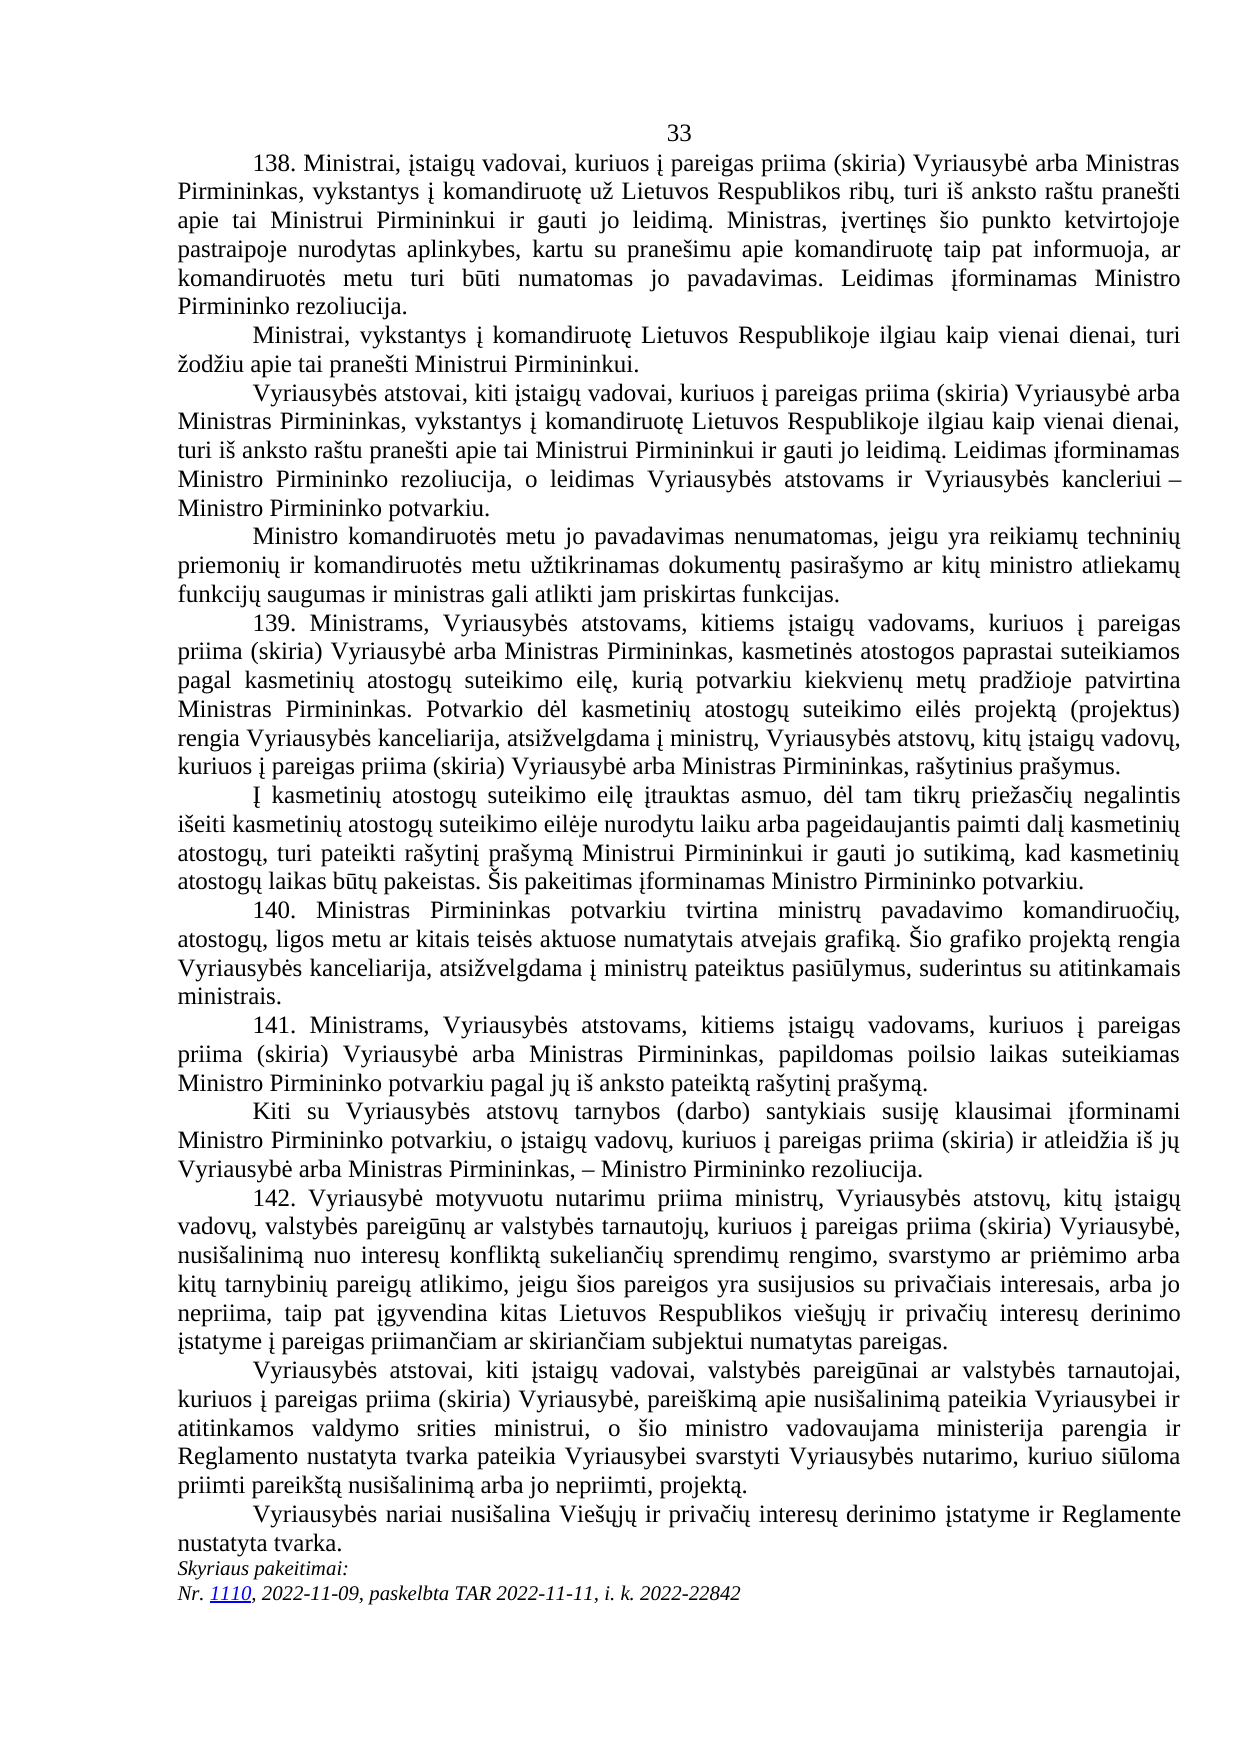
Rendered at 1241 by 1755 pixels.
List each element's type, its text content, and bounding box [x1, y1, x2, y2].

text 140. Ministras Pirmininkas potvarkiu tvirtina ministrų pavadavimo komandiruočių, atostogų, ligos metu ar kitais teisės aktuose numatytais atvejais grafiką. Šio grafiko projektą rengia Vyriausybės kanceliarija, atsižvelgdama į ministrų pateiktus pasiūlymus, suderintus su atitinkamais ministrais. [177, 895, 1181, 1010]
text 138. Ministrai, įstaigų vadovai, kuriuos į pareigas priima (skiria) Vyriausybė arba Ministras Pirmininkas, vykstantys į komandiruotę už Lietuvos Respublikos ribų, turi iš anksto raštu pranešti apie tai Ministrui Pirmininkui ir gauti jo leidimą. Ministras, įvertinęs šio punkto ketvirtojoje pastraipoje nurodytas aplinkybes, kartu su pranešimu apie komandiruotę taip pat informuoja, ar komandiruotės metu turi būti numatomas jo pavadavimas. Leidimas įforminamas Ministro Pirmininko rezoliucija. [177, 148, 1181, 320]
text Skyriaus pakeitimai: [177, 1556, 1181, 1580]
text Nr. 1110, 2022-11-09, paskelbta TAR 2022-11-11, i. k. 2022-22842 [177, 1580, 1181, 1604]
text Ministrai, vykstantys į komandiruotę Lietuvos Respublikoje ilgiau kaip vienai dienai, turi žodžiu apie tai pranešti Ministrui Pirmininkui. [177, 320, 1181, 378]
text 142. Vyriausybė motyvuotu nutarimu priima ministrų, Vyriausybės atstovų, kitų įstaigų vadovų, valstybės pareigūnų ar valstybės tarnautojų, kuriuos į pareigas priima (skiria) Vyriausybė, nusišalinimą nuo interesų konfliktą sukeliančių sprendimų rengimo, svarstymo ar priėmimo arba kitų tarnybinių pareigų atlikimo, jeigu šios pareigos yra susijusios su privačiais interesais, arba jo nepriima, taip pat įgyvendina kitas Lietuvos Respublikos viešųjų ir privačių interesų derinimo įstatyme į pareigas priimančiam ar skiriančiam subjektui numatytas pareigas. [177, 1183, 1181, 1355]
text Kiti su Vyriausybės atstovų tarnybos (darbo) santykiais susiję klausimai įforminami Ministro Pirmininko potvarkiu, o įstaigų vadovų, kuriuos į pareigas priima (skiria) ir atleidžia iš jų Vyriausybė arba Ministras Pirmininkas, – Ministro Pirmininko rezoliucija. [177, 1096, 1181, 1183]
text Į kasmetinių atostogų suteikimo eilę įtrauktas asmuo, dėl tam tikrų priežasčių negalintis išeiti kasmetinių atostogų suteikimo eilėje nurodytu laiku arba pageidaujantis paimti dalį kasmetinių atostogų, turi pateikti rašytinį prašymą Ministrui Pirmininkui ir gauti jo sutikimą, kad kasmetinių atostogų laikas būtų pakeistas. Šis pakeitimas įforminamas Ministro Pirmininko potvarkiu. [177, 780, 1181, 895]
text Vyriausybės nariai nusišalina Viešųjų ir privačių interesų derinimo įstatyme ir Reglamente nustatyta tvarka. [177, 1499, 1181, 1556]
text 141. Ministrams, Vyriausybės atstovams, kitiems įstaigų vadovams, kuriuos į pareigas priima (skiria) Vyriausybė arba Ministras Pirmininkas, papildomas poilsio laikas suteikiamas Ministro Pirmininko potvarkiu pagal jų iš anksto pateiktą rašytinį prašymą. [177, 1010, 1181, 1096]
text 139. Ministrams, Vyriausybės atstovams, kitiems įstaigų vadovams, kuriuos į pareigas priima (skiria) Vyriausybė arba Ministras Pirmininkas, kasmetinės atostogos paprastai suteikiamos pagal kasmetinių atostogų suteikimo eilę, kurią potvarkiu kiekvienų metų pradžioje patvirtina Ministras Pirmininkas. Potvarkio dėl kasmetinių atostogų suteikimo eilės projektą (projektus) rengia Vyriausybės kanceliarija, atsižvelgdama į ministrų, Vyriausybės atstovų, kitų įstaigų vadovų, kuriuos į pareigas priima (skiria) Vyriausybė arba Ministras Pirmininkas, rašytinius prašymus. [177, 608, 1181, 780]
text Ministro komandiruotės metu jo pavadavimas nenumatomas, jeigu yra reikiamų techninių priemonių ir komandiruotės metu užtikrinamas dokumentų pasirašymo ar kitų ministro atliekamų funkcijų saugumas ir ministras gali atlikti jam priskirtas funkcijas. [177, 521, 1181, 608]
text Vyriausybės atstovai, kiti įstaigų vadovai, kuriuos į pareigas priima (skiria) Vyriausybė arba Ministras Pirmininkas, vykstantys į komandiruotę Lietuvos Respublikoje ilgiau kaip vienai dienai, turi iš anksto raštu pranešti apie tai Ministrui Pirmininkui ir gauti jo leidimą. Leidimas įforminamas Ministro Pirmininko rezoliucija, o leidimas Vyriausybės atstovams ir Vyriausybės kancleriui – Ministro Pirmininko potvarkiu. [177, 378, 1181, 521]
text Vyriausybės atstovai, kiti įstaigų vadovai, valstybės pareigūnai ar valstybės tarnautojai, kuriuos į pareigas priima (skiria) Vyriausybė, pareiškimą apie nusišalinimą pateikia Vyriausybei ir atitinkamos valdymo srities ministrui, o šio ministro vadovaujama ministerija parengia ir Reglamento nustatyta tvarka pateikia Vyriausybei svarstyti Vyriausybės nutarimo, kuriuo siūloma priimti pareikštą nusišalinimą arba jo nepriimti, projektą. [177, 1355, 1181, 1499]
